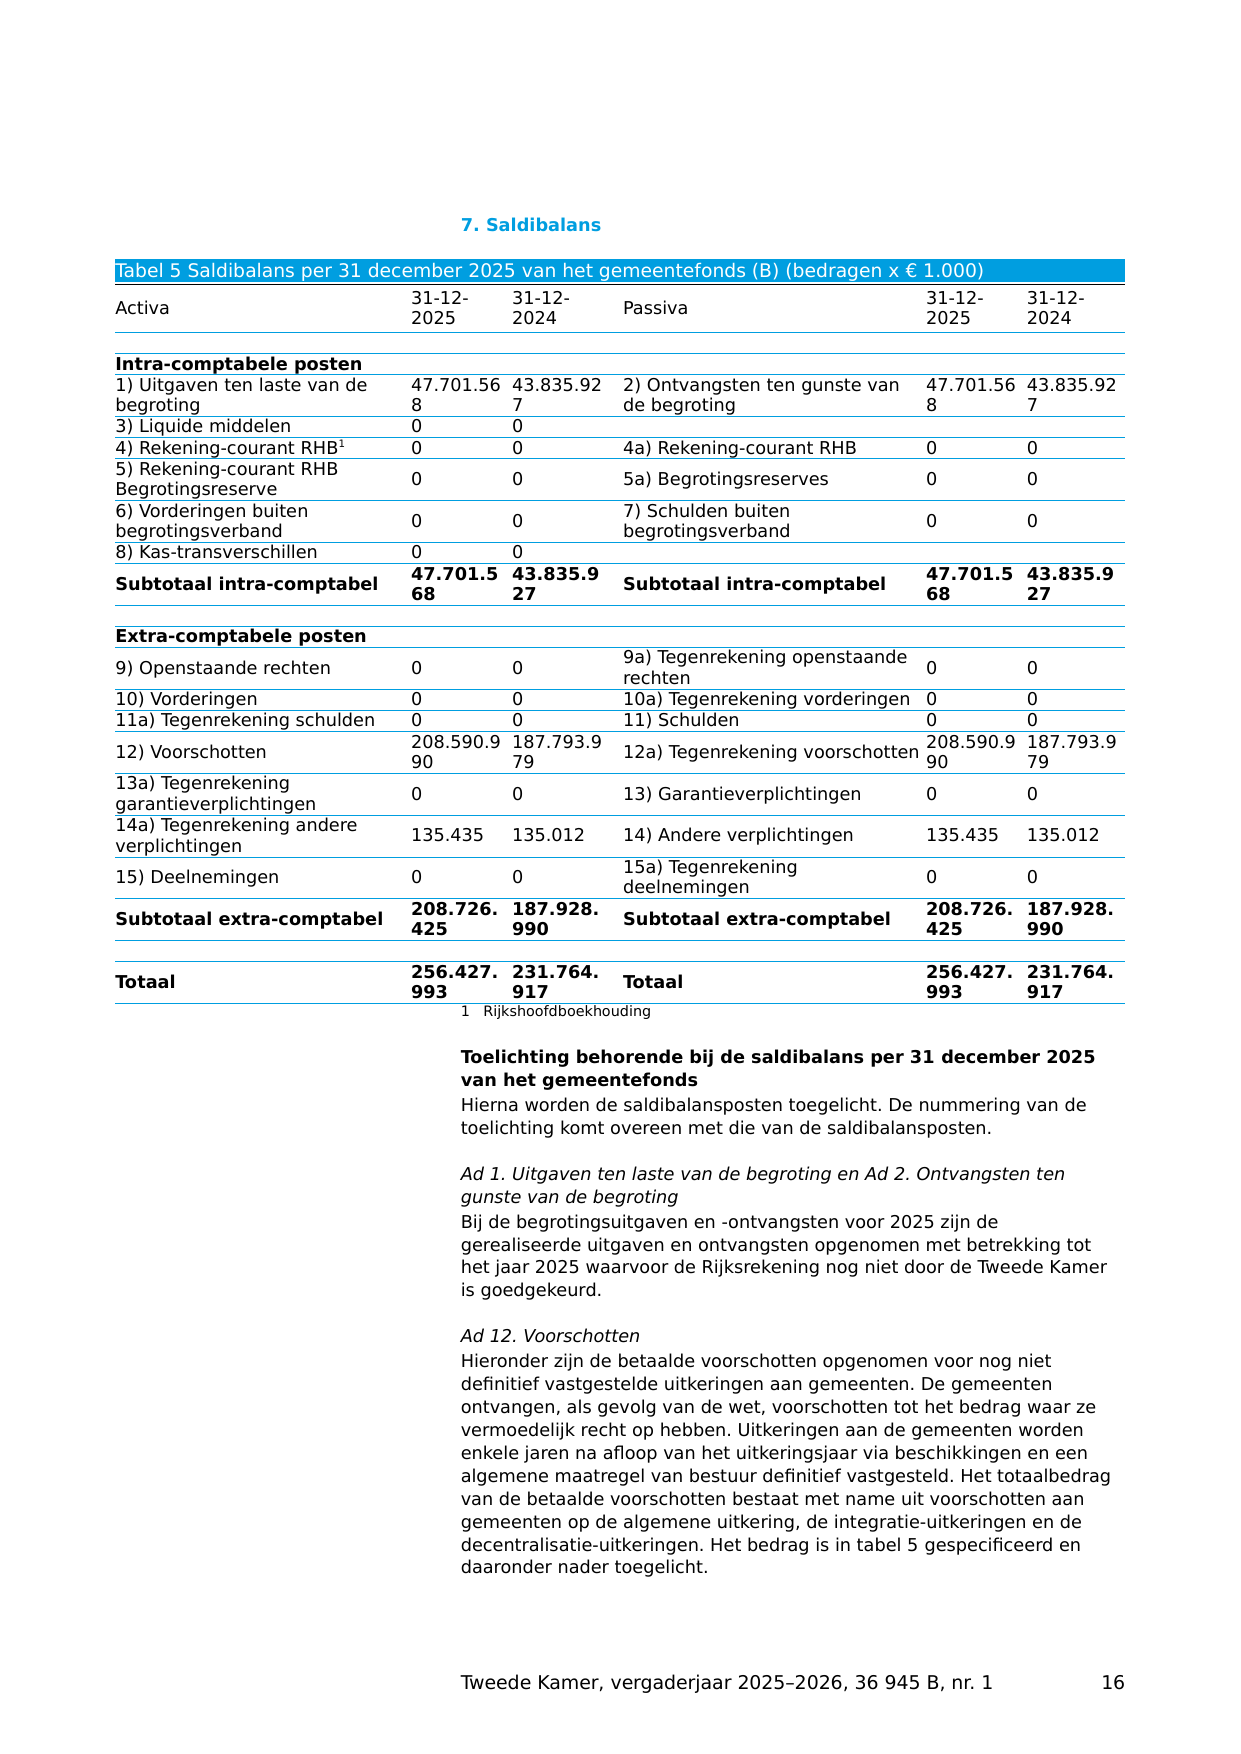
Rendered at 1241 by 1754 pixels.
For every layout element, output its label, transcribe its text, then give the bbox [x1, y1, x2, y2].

table_cell 208.590.990 [408, 732, 509, 773]
table_cell [923, 543, 1024, 563]
title 7. Saldibalans [461, 213, 1125, 236]
table_cell [610, 774, 620, 814]
table_cell 0 [923, 690, 1024, 710]
table_cell [408, 333, 509, 353]
table_cell Subtotaal extra-comptabel [620, 899, 923, 940]
table_cell [1024, 333, 1125, 353]
table_cell Passiva [620, 285, 923, 332]
table_cell 0 [509, 648, 610, 689]
table_cell [923, 333, 1024, 353]
table_cell 43.835.927 [1024, 564, 1125, 605]
table_cell [610, 543, 620, 563]
table_cell 187.928.990 [1024, 899, 1125, 940]
table_cell 231.764.917 [1024, 962, 1125, 1003]
table_cell 7) Schulden buiten begrotingsverband [620, 501, 923, 542]
table_cell 47.701.568 [923, 564, 1024, 605]
table_cell [610, 459, 620, 500]
table_cell 13a) Tegenrekening garantieverplichtingen [115, 774, 408, 814]
table_cell 9) Openstaande rechten [115, 648, 408, 689]
table_cell [620, 543, 923, 563]
table_cell [509, 606, 610, 626]
text Ad 12. Voorschotten [461, 1324, 1125, 1347]
text Hierna worden de saldibalansposten toegelicht. De nummering van de toelichting komt overeen met die van de saldibalansposten. [461, 1093, 1125, 1139]
table_cell [610, 962, 620, 1003]
table_cell 3) Liquide middelen [115, 417, 408, 437]
table_cell [610, 606, 620, 626]
table_cell [610, 354, 620, 374]
table_cell 0 [1024, 774, 1125, 814]
table_cell 47.701.568 [923, 375, 1024, 416]
table_cell 0 [1024, 648, 1125, 689]
text Ad 1. Uitgaven ten laste van de begroting en Ad 2. Ontvangsten ten gunste van de begroting [461, 1162, 1125, 1208]
table_cell 0 [408, 543, 509, 563]
table_cell 0 [408, 459, 509, 500]
table_cell Subtotaal extra-comptabel [115, 899, 408, 940]
table_cell 43.835.927 [509, 375, 610, 416]
table_cell 14a) Tegenrekening andere verplichtingen [115, 816, 408, 856]
table_cell [610, 564, 620, 605]
table_cell 0 [408, 774, 509, 814]
table_cell [408, 941, 509, 961]
table_cell [610, 858, 620, 898]
table_cell 256.427.993 [408, 962, 509, 1003]
table_cell 10a) Tegenrekening vorderingen [620, 690, 923, 710]
table_cell Totaal [115, 962, 408, 1003]
table_cell [610, 899, 620, 940]
table_cell [610, 375, 620, 416]
table_cell 0 [509, 501, 610, 542]
table_cell 0 [509, 774, 610, 814]
table_cell [1024, 417, 1125, 437]
table_cell 0 [408, 648, 509, 689]
table_cell [115, 333, 408, 353]
table_cell [1024, 941, 1125, 961]
table_cell 0 [509, 711, 610, 731]
table_cell [923, 606, 1024, 626]
table_cell [610, 941, 620, 961]
table_cell 4a) Rekening-courant RHB [620, 438, 923, 458]
table_cell 0 [1024, 501, 1125, 542]
table_cell 15) Deelnemingen [115, 858, 408, 898]
table_cell 11) Schulden [620, 711, 923, 731]
text Bij de begrotingsuitgaven en -ontvangsten voor 2025 zijn de gerealiseerde uitgaven en ontvangsten opgenomen met betrekking tot het jaar 2025 waarvoor de Rijksrekening nog niet door de Tweede Kamer is goedgekeurd. [461, 1210, 1125, 1301]
table_cell 0 [509, 690, 610, 710]
table_cell [610, 648, 620, 689]
table_cell [610, 732, 620, 773]
table_cell 31-12-2024 [1024, 285, 1125, 332]
table_cell [620, 941, 923, 961]
table_cell 0 [408, 417, 509, 437]
table_cell 47.701.568 [408, 564, 509, 605]
table_cell [923, 627, 1024, 647]
table_cell 0 [408, 711, 509, 731]
table_cell [610, 417, 620, 437]
table_cell 0 [923, 711, 1024, 731]
table_cell 12) Voorschotten [115, 732, 408, 773]
table_cell Extra-comptabele posten [115, 627, 408, 647]
table_cell [610, 816, 620, 856]
table_cell 43.835.927 [1024, 375, 1125, 416]
table_cell 12a) Tegenrekening voorschotten [620, 732, 923, 773]
table_cell 10) Vorderingen [115, 690, 408, 710]
text Hieronder zijn de betaalde voorschotten opgenomen voor nog niet definitief vastgestelde uitkeringen aan gemeenten. De gemeenten ontvangen, als gevolg van de wet, voorschotten tot het bedrag waar ze vermoedelijk recht op hebben. Uitkeringen aan de gemeenten worden enkele jaren na afloop van het uitkeringsjaar via beschikkingen en een algemene maatregel van bestuur definitief vastgesteld. Het totaalbedrag van de betaalde voorschotten bestaat met name uit voorschotten aan gemeenten op de algemene uitkering, de integratie-uitkeringen en de decentralisatie-uitkeringen. Het bedrag is in tabel 5 gespecificeerd en daaronder nader toegelicht. [461, 1349, 1125, 1578]
table_cell 2) Ontvangsten ten gunste van de begroting [620, 375, 923, 416]
table_cell Activa [115, 285, 408, 332]
table_cell 5a) Begrotingsreserves [620, 459, 923, 500]
table_cell 15a) Tegenrekening deelnemingen [620, 858, 923, 898]
text Toelichting behorende bij de saldibalans per 31 december 2025 van het gemeentefonds [461, 1045, 1125, 1091]
table_cell [610, 711, 620, 731]
table_cell 4) Rekening-courant RHB1 [115, 438, 408, 458]
table_cell 0 [923, 501, 1024, 542]
table_cell 0 [408, 438, 509, 458]
table_cell [620, 417, 923, 437]
table_cell 13) Garantieverplichtingen [620, 774, 923, 814]
table_cell Subtotaal intra-comptabel [620, 564, 923, 605]
table_cell [1024, 354, 1125, 374]
table_cell [408, 354, 509, 374]
table_cell [620, 627, 923, 647]
table_cell 187.793.979 [509, 732, 610, 773]
table_cell [923, 354, 1024, 374]
table_cell [509, 354, 610, 374]
table_cell [1024, 543, 1125, 563]
table_cell 31-12-2025 [408, 285, 509, 332]
table_cell 0 [1024, 858, 1125, 898]
table_cell 31-12-2025 [923, 285, 1024, 332]
table_cell [610, 285, 620, 332]
table_cell [620, 333, 923, 353]
table_cell [509, 941, 610, 961]
table_cell 0 [509, 858, 610, 898]
table_cell 0 [923, 438, 1024, 458]
table_cell [610, 627, 620, 647]
table_cell 135.435 [923, 816, 1024, 856]
table_cell 231.764.917 [509, 962, 610, 1003]
table_cell 0 [509, 438, 610, 458]
table_cell [620, 606, 923, 626]
table_cell 14) Andere verplichtingen [620, 816, 923, 856]
table_cell 208.590.990 [923, 732, 1024, 773]
table_cell 187.928.990 [509, 899, 610, 940]
table_cell 0 [923, 648, 1024, 689]
table_cell 0 [923, 459, 1024, 500]
table_cell [923, 417, 1024, 437]
table_cell [115, 941, 408, 961]
table_cell Subtotaal intra-comptabel [115, 564, 408, 605]
table_cell 0 [509, 543, 610, 563]
table_cell 208.726.425 [408, 899, 509, 940]
table_cell [408, 606, 509, 626]
table_cell 8) Kas-transverschillen [115, 543, 408, 563]
table_cell 0 [408, 858, 509, 898]
table_cell 0 [408, 690, 509, 710]
table_cell [115, 606, 408, 626]
table_cell 0 [509, 459, 610, 500]
table_cell 0 [408, 501, 509, 542]
table_cell 135.435 [408, 816, 509, 856]
table_cell 9a) Tegenrekening openstaande rechten [620, 648, 923, 689]
table_cell 0 [1024, 711, 1125, 731]
table_cell 11a) Tegenrekening schulden [115, 711, 408, 731]
table_cell 0 [1024, 459, 1125, 500]
table_cell 256.427.993 [923, 962, 1024, 1003]
table_cell 0 [923, 774, 1024, 814]
table_cell 187.793.979 [1024, 732, 1125, 773]
table_cell [1024, 606, 1125, 626]
table_cell Totaal [620, 962, 923, 1003]
table_cell 135.012 [1024, 816, 1125, 856]
list Rijkshoofdboekhouding [461, 1004, 1125, 1020]
table_cell 1) Uitgaven ten laste van de begroting [115, 375, 408, 416]
table_cell Intra-comptabele posten [115, 354, 408, 374]
table_cell [509, 333, 610, 353]
table_cell [610, 501, 620, 542]
table_cell 0 [509, 417, 610, 437]
table_cell 5) Rekening-courant RHB Begrotingsreserve [115, 459, 408, 500]
table_cell [610, 690, 620, 710]
table_cell [620, 354, 923, 374]
table_cell [1024, 627, 1125, 647]
table_cell 31-12-2024 [509, 285, 610, 332]
table_cell 6) Vorderingen buiten begrotingsverband [115, 501, 408, 542]
table_cell [509, 627, 610, 647]
table_cell 208.726.425 [923, 899, 1024, 940]
table_cell 0 [1024, 690, 1125, 710]
table_cell 0 [1024, 438, 1125, 458]
table_cell 0 [923, 858, 1024, 898]
table_cell 135.012 [509, 816, 610, 856]
table_cell [408, 627, 509, 647]
table_cell 43.835.927 [509, 564, 610, 605]
table_cell [610, 438, 620, 458]
table_cell [610, 333, 620, 353]
table_cell [923, 941, 1024, 961]
table_cell 47.701.568 [408, 375, 509, 416]
